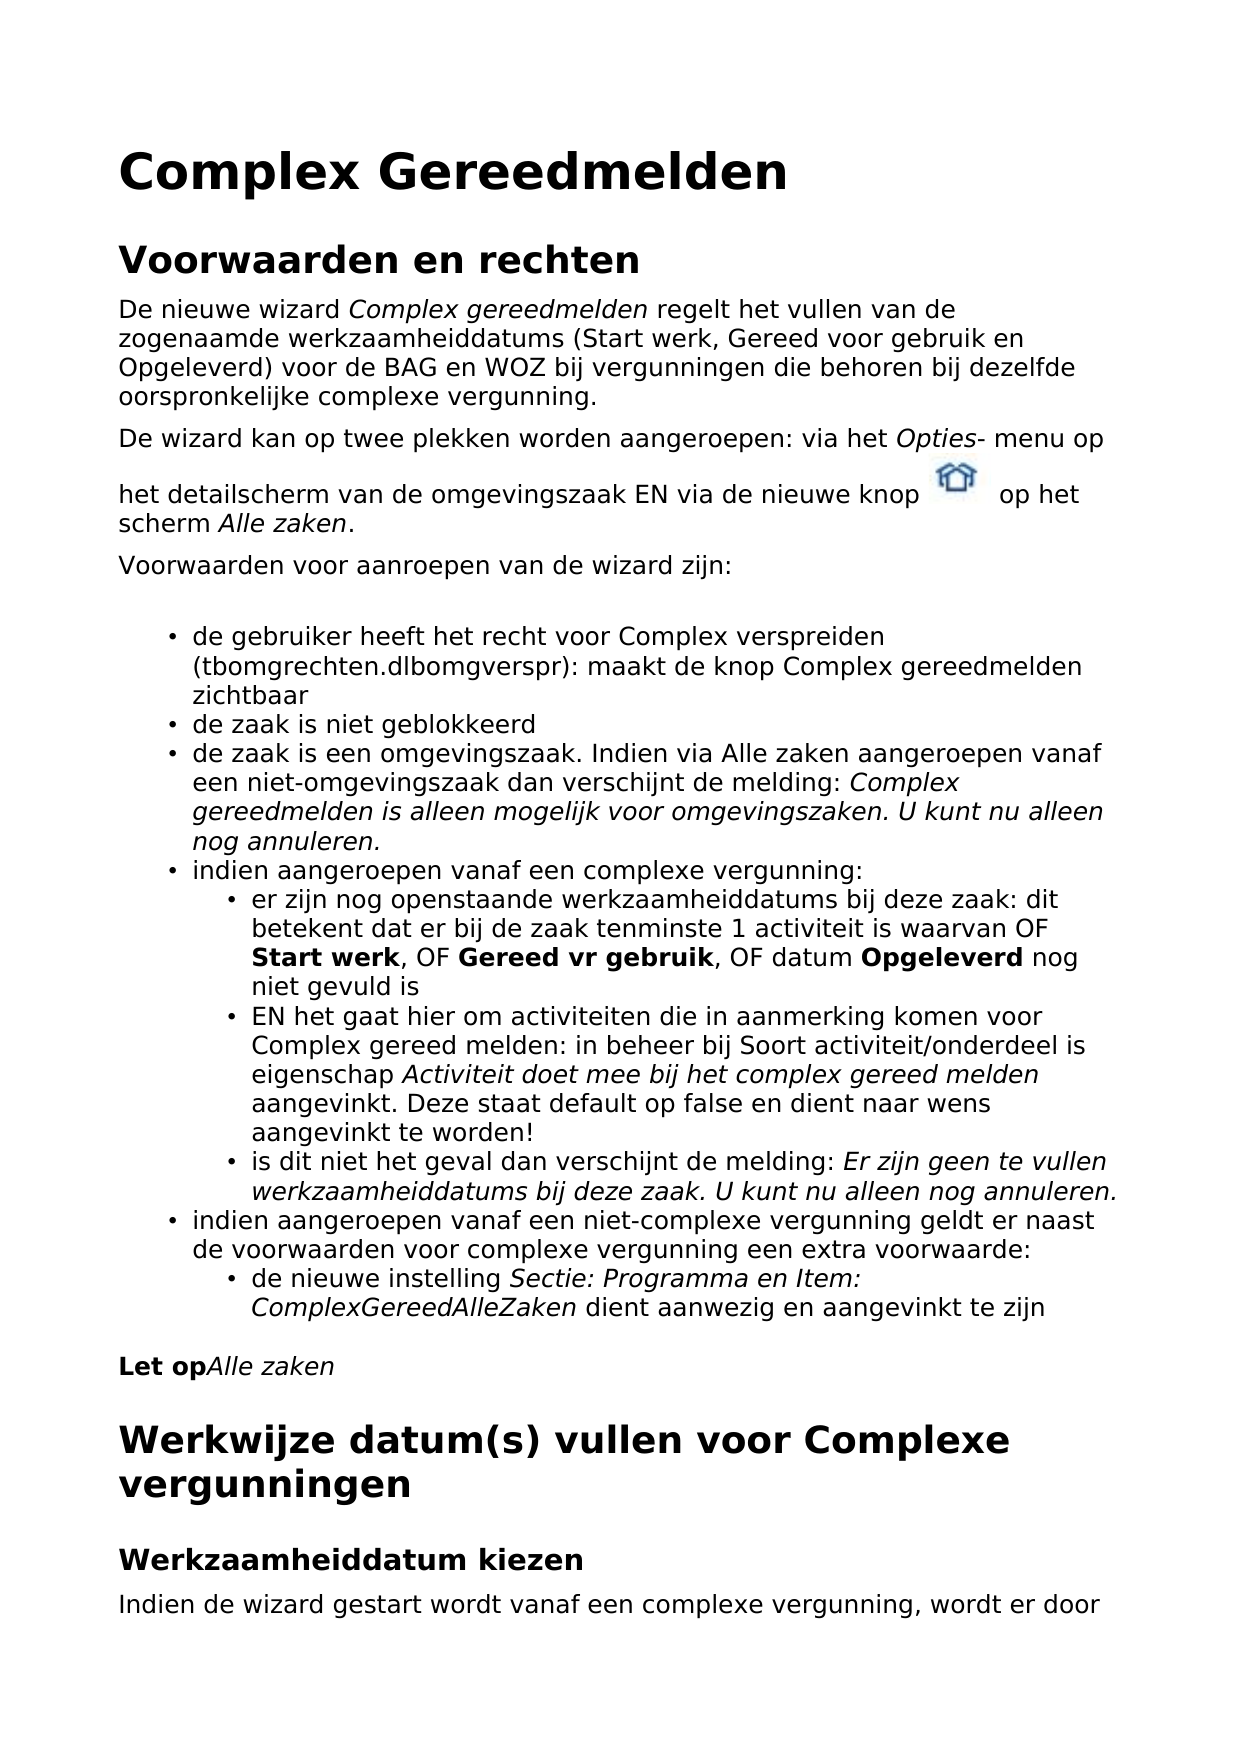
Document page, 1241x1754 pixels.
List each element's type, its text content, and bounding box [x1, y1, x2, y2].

picture [928, 453, 992, 504]
subtitle Voorwaarden en rechten [118, 239, 1122, 282]
text Let opAlle zaken [118, 1352, 1122, 1381]
subtitle Werkwijze datum(s) vullen voor Complexe vergunningen [118, 1419, 1122, 1506]
list is dit niet het geval dan verschijnt de melding: Er zijn geen te vullen werkzaamheiddatums bij deze zaak. U kunt nu alleen nog annuleren. [236, 1147, 1122, 1206]
subtitle Werkzaamheiddatum kiezen [118, 1543, 1122, 1577]
text De nieuwe wizard Complex gereedmelden regelt het vullen van de zogenaamde werkzaamheiddatums (Start werk, Gereed voor gebruik en Opgeleverd) voor de BAG en WOZ bij vergunningen die behoren bij dezelfde oorspronkelijke complexe vergunning. [118, 295, 1122, 412]
list er zijn nog openstaande werkzaamheiddatums bij deze zaak: dit betekent dat er bij de zaak tenminste 1 activiteit is waarvan OF Start werk, OF Gereed vr gebruik, OF datum Opgeleverd nog niet gevuld is [236, 885, 1122, 1002]
list indien aangeroepen vanaf een niet-complexe vergunning geldt er naast de voorwaarden voor complexe vergunning een extra voorwaarde: [177, 1206, 1122, 1264]
text Indien de wizard gestart wordt vanaf een complexe vergunning, wordt er door [118, 1590, 1122, 1619]
list de gebruiker heeft het recht voor Complex verspreiden (tbomgrechten.dlbomgverspr): maakt de knop Complex gereedmelden zichtbaar [177, 622, 1122, 710]
text Voorwaarden voor aanroepen van de wizard zijn: [118, 551, 1122, 581]
list EN het gaat hier om activiteiten die in aanmerking komen voor Complex gereed melden: in beheer bij Soort activiteit/onderdeel is eigenschap Activiteit doet mee bij het complex gereed melden aangevinkt. Deze staat default op false en dient naar wens aangevinkt te worden! [236, 1002, 1122, 1147]
list de zaak is een omgevingszaak. Indien via Alle zaken aangeroepen vanaf een niet-omgevingszaak dan verschijnt de melding: Complex gereedmelden is alleen mogelijk voor omgevingszaken. U kunt nu alleen nog annuleren. [177, 739, 1122, 856]
list de zaak is niet geblokkeerd [177, 710, 1122, 739]
text De wizard kan op twee plekken worden aangeroepen: via het Opties- menu op het detailscherm van de omgevingszaak EN via de nieuwe knop op het scherm Alle zaken. [118, 424, 1122, 539]
list indien aangeroepen vanaf een complexe vergunning: [177, 856, 1122, 885]
list de nieuwe instelling Sectie: Programma en Item: ComplexGereedAlleZaken dient aanwezig en aangevinkt te zijn [236, 1264, 1122, 1322]
subtitle Complex Gereedmelden [118, 143, 1122, 201]
